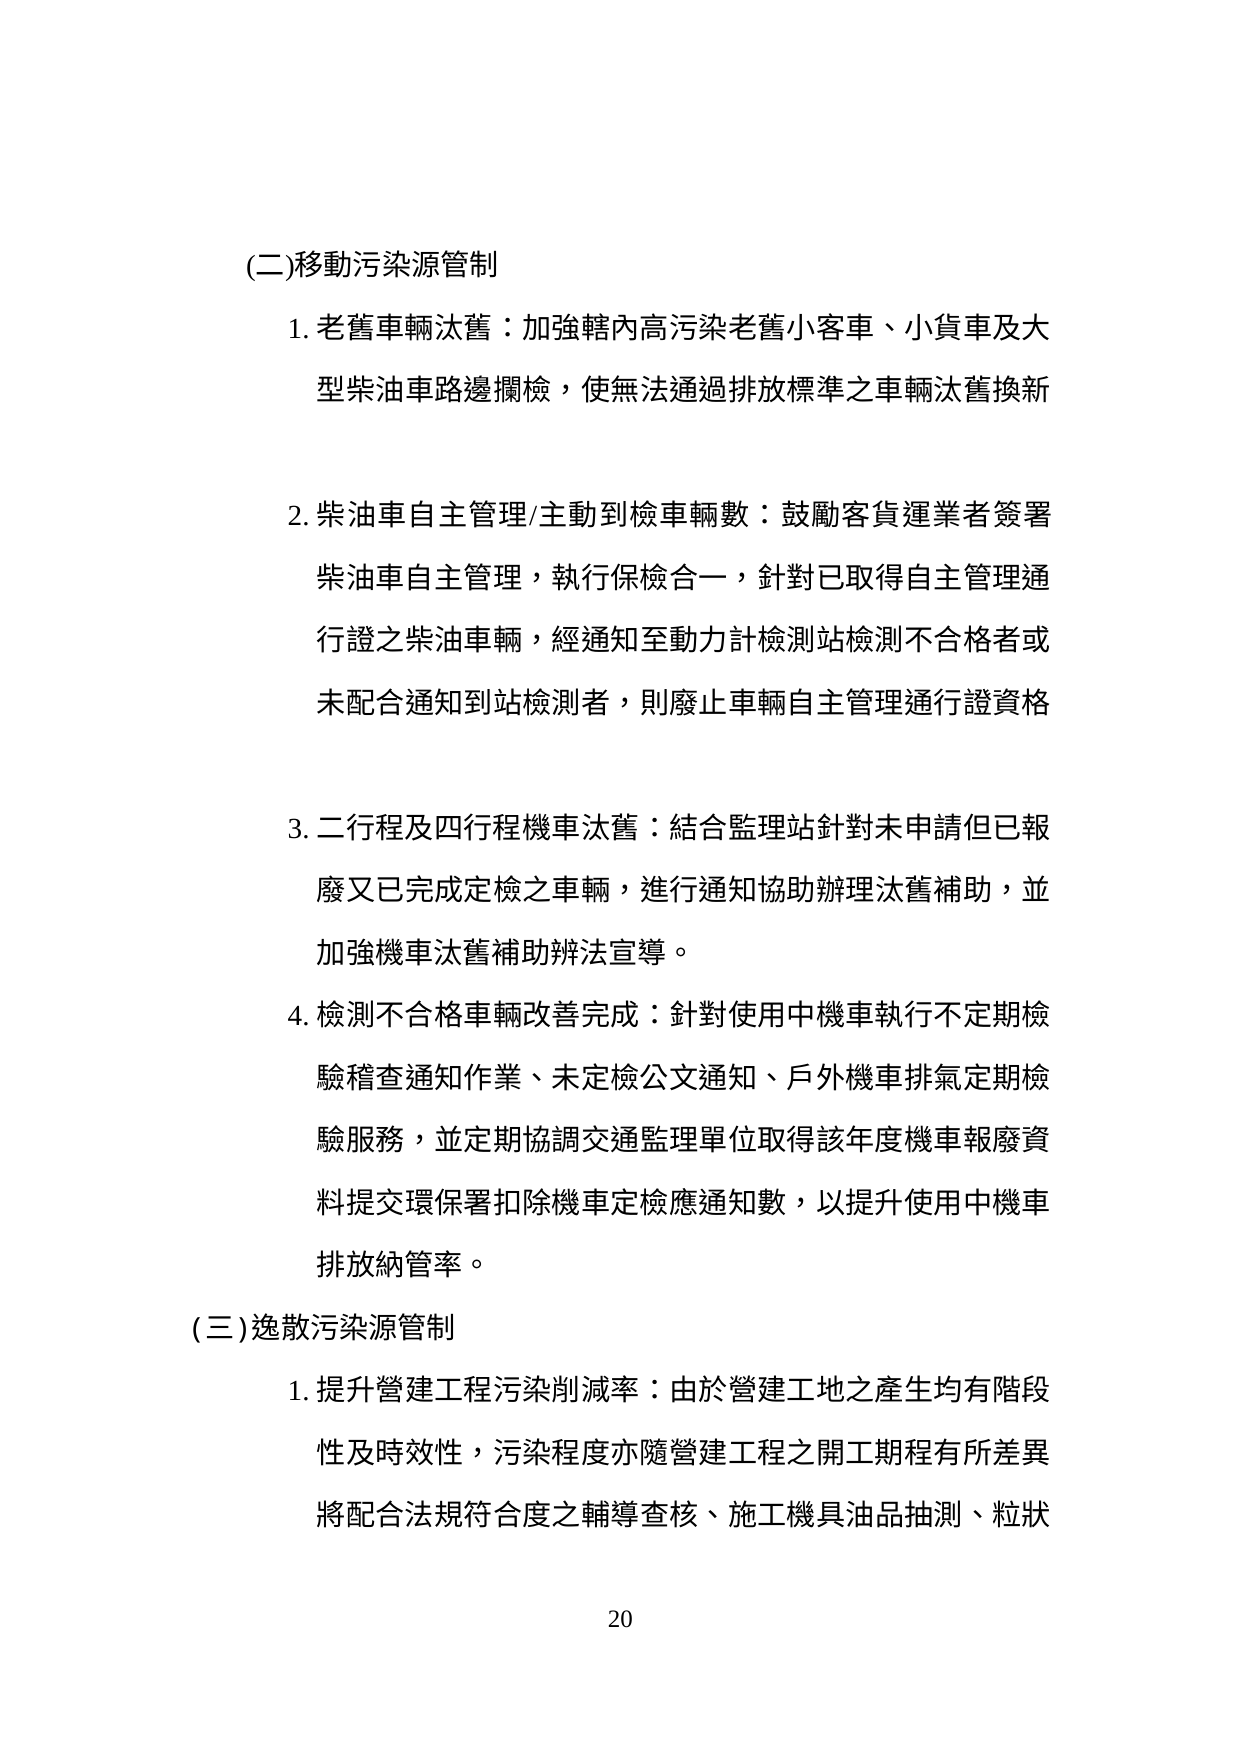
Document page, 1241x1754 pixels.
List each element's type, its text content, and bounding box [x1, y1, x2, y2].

text 2. 柴油車自主管理/主動到檢車輛數：鼓勵客貨運業者簽署柴油車自主管理，執行保檢合一，針對已取得自主管理通行證之柴油車輛，經通知至動力計檢測站檢測不合格者或未配合通知到站檢測者，則廢止車輛自主管理通行證資格。 [287, 471, 1053, 784]
text (三)逸散污染源管制 [187, 1284, 1053, 1346]
text (二)移動污染源管制 [187, 221, 1053, 284]
text 1. 老舊車輛汰舊：加強轄內高污染老舊小客車、小貨車及大型柴油車路邊攔檢，使無法通過排放標準之車輛汰舊換新。 [287, 284, 1053, 471]
text 4. 檢測不合格車輛改善完成：針對使用中機車執行不定期檢驗稽查通知作業、未定檢公文通知、戶外機車排氣定期檢驗服務，並定期協調交通監理單位取得該年度機車報廢資料提交環保署扣除機車定檢應通知數，以提升使用中機車排放納管率。 [287, 971, 1053, 1284]
text 3. 二行程及四行程機車汰舊：結合監理站針對未申請但已報廢又已完成定檢之車輛，進行通知協助辦理汰舊補助，並加強機車汰舊補助辨法宣導。 [287, 784, 1053, 971]
text 1. 提升營建工程污染削減率：由於營建工地之產生均有階段性及時效性，污染程度亦隨營建工程之開工期程有所差異，將配合法規符合度之輔導查核、施工機具油品抽測、粒狀物監測等管制工作，積極輔導營建工地設置較高效之防制措施，以提高污染減量。 [287, 1346, 1053, 1534]
